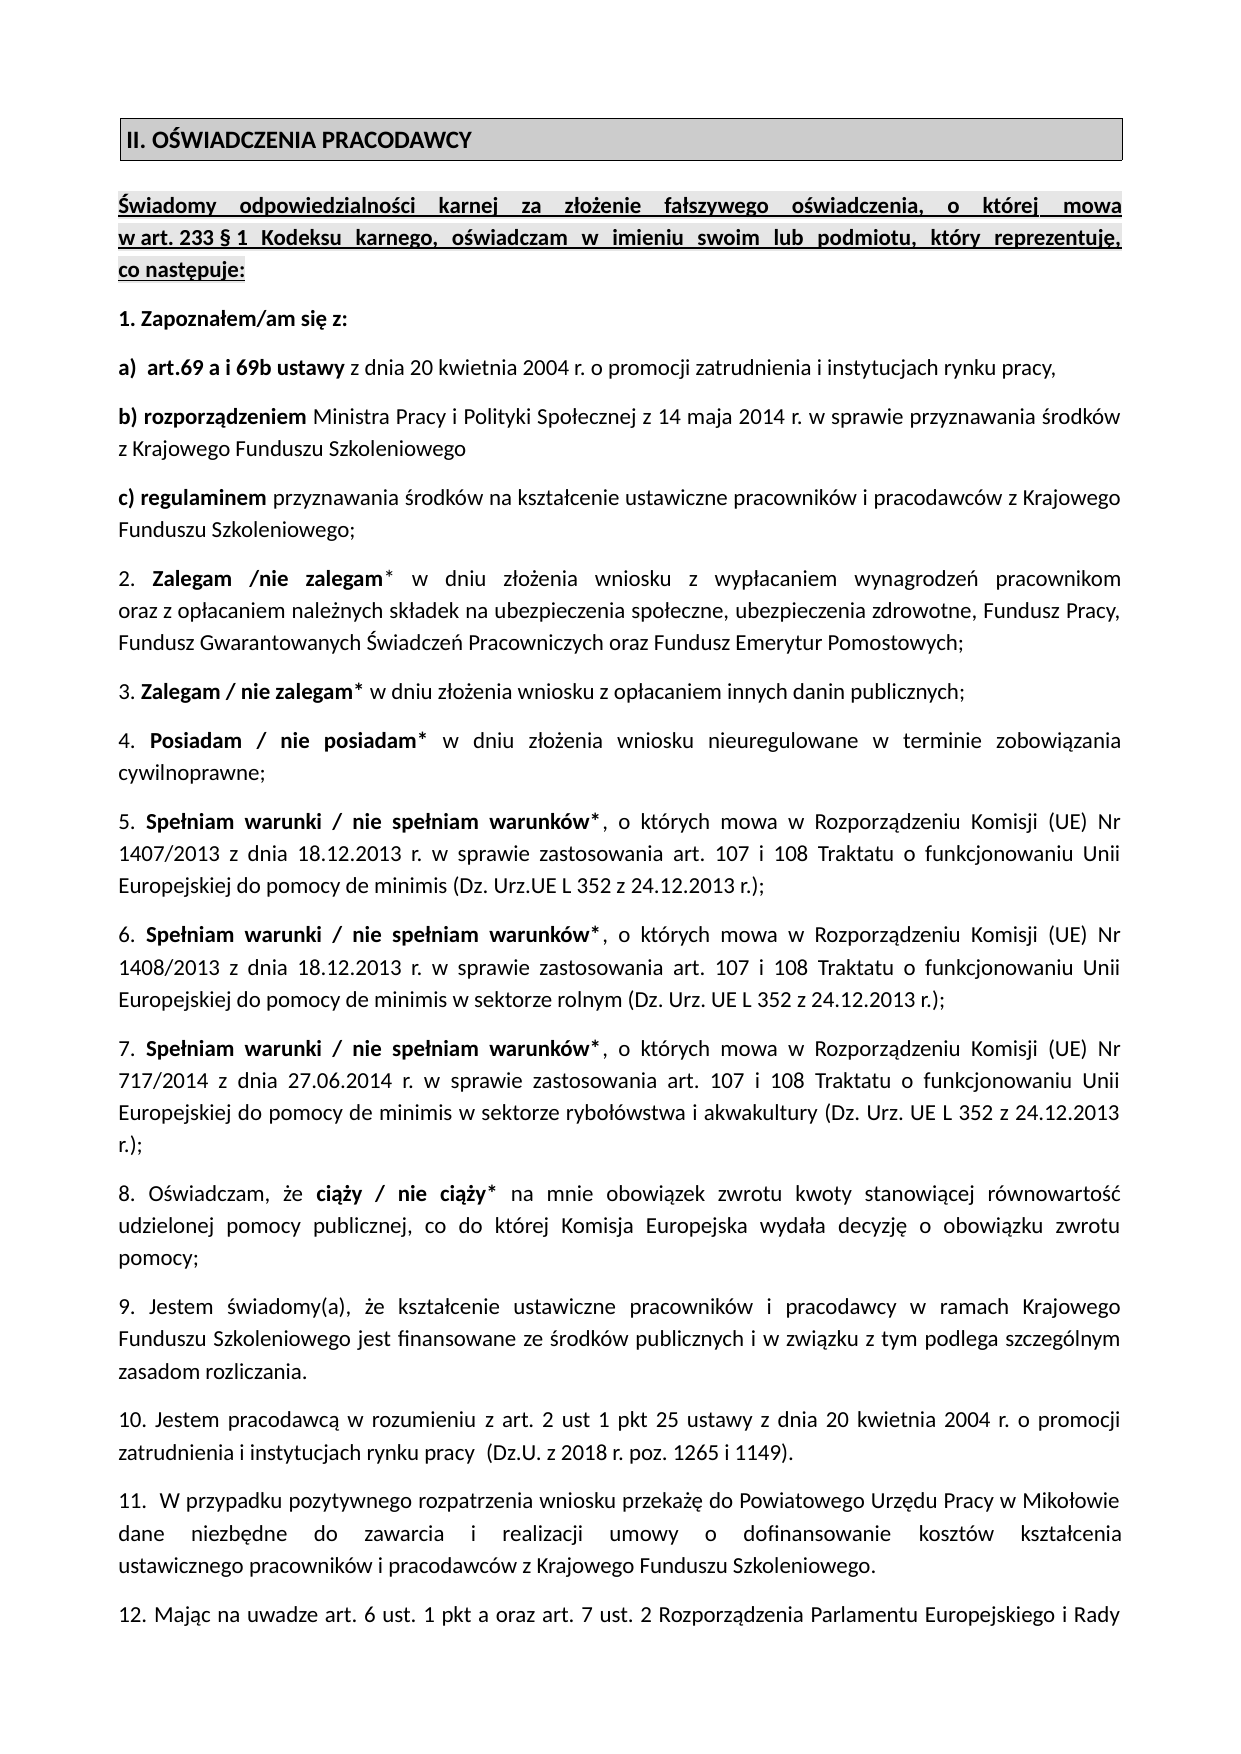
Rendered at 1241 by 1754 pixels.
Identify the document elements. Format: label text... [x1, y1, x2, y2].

table_header II. OŚWIADCZENIA PRACODAWCY [121, 119, 1122, 160]
list c) regulaminem przyznawania środków na kształcenie ustawiczne pracowników i pracodawców z Krajowego Funduszu Szkoleniowego; [80, 483, 1122, 543]
list 3. Zalegam / nie zalegam* w dniu złożenia wniosku z opłacaniem innych danin publicznych; [80, 677, 1122, 705]
list 1. Zapoznałem/am się z: [80, 304, 1122, 332]
list 5. Spełniam warunki / nie spełniam warunków*, o których mowa w Rozporządzeniu Komisji (UE) Nr 1407/2013 z dnia 18.12.2013 r. w sprawie zastosowania art. 107 i 108 Traktatu o funkcjonowaniu Unii Europejskiej do pomocy de minimis (Dz. Urz.UE L 352 z 24.12.2013 r.); [80, 807, 1122, 900]
list 11. W przypadku pozytywnego rozpatrzenia wniosku przekażę do Powiatowego Urzędu Pracy w Mikołowie dane niezbędne do zawarcia i realizacji umowy o dofinansowanie kosztów kształcenia ustawicznego pracowników i pracodawców z Krajowego Funduszu Szkoleniowego. [80, 1487, 1122, 1579]
list b) rozporządzeniem Ministra Pracy i Polityki Społecznej z 14 maja 2014 r. w sprawie przyznawania środków z Krajowego Funduszu Szkoleniowego [80, 402, 1122, 462]
list 12. Mając na uwadze art. 6 ust. 1 pkt a oraz art. 7 ust. 2 Rozporządzenia Parlamentu Europejskiego i Rady [80, 1600, 1122, 1628]
list 2. Zalegam /nie zalegam* w dniu złożenia wniosku z wypłacaniem wynagrodzeń pracownikom oraz z opłacaniem należnych składek na ubezpieczenia społeczne, ubezpieczenia zdrowotne, Fundusz Pracy, Fundusz Gwarantowanych Świadczeń Pracowniczych oraz Fundusz Emerytur Pomostowych; [80, 564, 1122, 657]
list Świadomy odpowiedzialności karnej za złożenie fałszywego oświadczenia, o której mowa w art. 233 § 1 Kodeksu karnego, oświadczam w imieniu swoim lub podmiotu, który reprezentuję, co następuje: [80, 191, 1122, 283]
list 4. Posiadam / nie posiadam* w dniu złożenia wniosku nieuregulowane w terminie zobowiązania cywilnoprawne; [80, 726, 1122, 786]
list 6. Spełniam warunki / nie spełniam warunków*, o których mowa w Rozporządzeniu Komisji (UE) Nr 1408/2013 z dnia 18.12.2013 r. w sprawie zastosowania art. 107 i 108 Traktatu o funkcjonowaniu Unii Europejskiej do pomocy de minimis w sektorze rolnym (Dz. Urz. UE L 352 z 24.12.2013 r.); [80, 921, 1122, 1013]
list 8. Oświadczam, że ciąży / nie ciąży* na mnie obowiązek zwrotu kwoty stanowiącej równowartość udzielonej pomocy publicznej, co do której Komisja Europejska wydała decyzję o obowiązku zwrotu pomocy; [80, 1179, 1122, 1272]
list 9. Jestem świadomy(a), że kształcenie ustawiczne pracowników i pracodawcy w ramach Krajowego Funduszu Szkoleniowego jest finansowane ze środków publicznych i w związku z tym podlega szczególnym zasadom rozliczania. [80, 1292, 1122, 1385]
list 7. Spełniam warunki / nie spełniam warunków*, o których mowa w Rozporządzeniu Komisji (UE) Nr 717/2014 z dnia 27.06.2014 r. w sprawie zastosowania art. 107 i 108 Traktatu o funkcjonowaniu Unii Europejskiej do pomocy de minimis w sektorze rybołówstwa i akwakultury (Dz. Urz. UE L 352 z 24.12.2013 r.); [80, 1034, 1122, 1158]
list a) art.69 a i 69b ustawy z dnia 20 kwietnia 2004 r. o promocji zatrudnienia i instytucjach rynku pracy, [80, 353, 1122, 381]
list 10. Jestem pracodawcą w rozumieniu z art. 2 ust 1 pkt 25 ustawy z dnia 20 kwietnia 2004 r. o promocji zatrudnienia i instytucjach rynku pracy (Dz.U. z 2018 r. poz. 1265 i 1149). [80, 1406, 1122, 1466]
